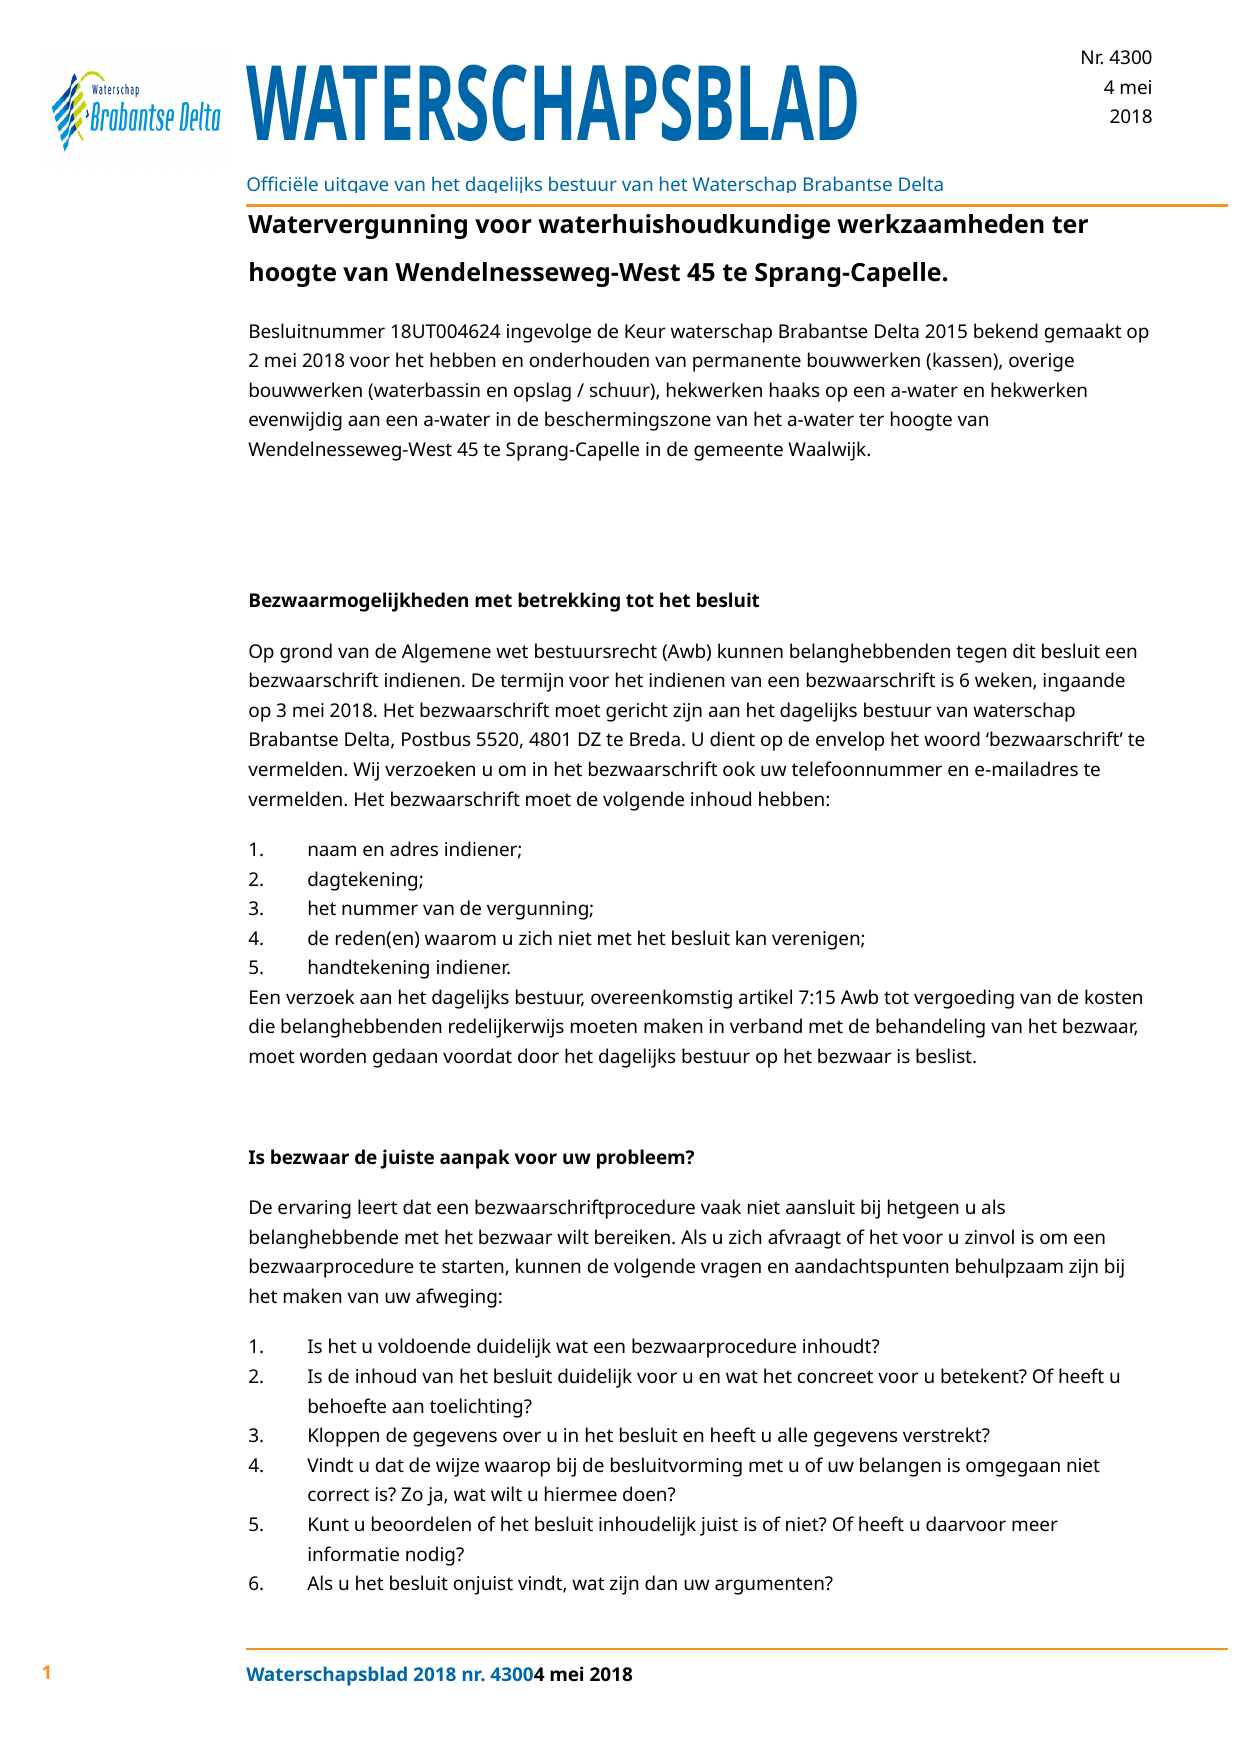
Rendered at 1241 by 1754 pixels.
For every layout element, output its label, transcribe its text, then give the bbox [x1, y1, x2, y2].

text Besluitnummer 18UT004624 ingevolge de Keur waterschap Brabantse Delta 2015 bekend gemaakt op 2 mei 2018 voor het hebben en onderhouden van permanente bouwwerken (kassen), overige bouwwerken (waterbassin en opslag / schuur), hekwerken haaks op een a-water en hekwerken evenwijdig aan een a-water in de beschermingszone van het a-water ter hoogte van Wendelnesseweg-West 45 te Sprang-Capelle in de gemeente Waalwijk. [248, 318, 1152, 462]
text Is bezwaar de juiste aanpak voor uw probleem? [248, 1144, 1152, 1170]
text Op grond van de Algemene wet bestuursrecht (Awb) kunnen belanghebbenden tegen dit besluit een bezwaarschrift indienen. De termijn voor het indienen van een bezwaarschrift is 6 weken, ingaande op 3 mei 2018. Het bezwaarschrift moet gericht zijn aan het dagelijks bestuur van waterschap Brabantse Delta, Postbus 5520, 4801 DZ te Breda. U dient op de envelop het woord ‘bezwaarschrift’ te vermelden. Wij verzoeken u om in het bezwaarschrift ook uw telefoonnummer en e‑mailadres te vermelden. Het bezwaarschrift moet de volgende inhoud hebben: [248, 638, 1152, 812]
list Kloppen de gegevens over u in het besluit en heeft u alle gegevens verstrekt? [248, 1422, 1152, 1448]
list handtekening indiener. [248, 954, 1152, 980]
list Vindt u dat de wijze waarop bij de besluitvorming met u of uw belangen is omgegaan niet correct is? Zo ja, wat wilt u hiermee doen? [248, 1452, 1152, 1507]
text Een verzoek aan het dagelijks bestuur, overeenkomstig artikel 7:15 Awb tot vergoeding van de kosten die belanghebbenden redelijkerwijs moeten maken in verband met de behandeling van het bezwaar, moet worden gedaan voordat door het dagelijks bestuur op het bezwaar is beslist. [248, 984, 1152, 1069]
list de reden(en) waarom u zich niet met het besluit kan verenigen; [248, 925, 1152, 951]
list naam en adres indiener; [248, 836, 1152, 862]
text Watervergunning voor waterhuishoudkundige werkzaamheden ter hoogte van Wendelnesseweg-West 45 te Sprang-Capelle. [248, 207, 1152, 288]
list het nummer van de vergunning; [248, 895, 1152, 921]
list Is het u voldoende duidelijk wat een bezwaarprocedure inhoudt? [248, 1334, 1152, 1359]
list dagtekening; [248, 866, 1152, 892]
text Bezwaarmogelijkheden met betrekking tot het besluit [248, 587, 1152, 613]
list Als u het besluit onjuist vindt, wat zijn dan uw argumenten? [248, 1570, 1152, 1596]
list Kunt u beoordelen of het besluit inhoudelijk juist is of niet? Of heeft u daarvoor meer informatie nodig? [248, 1511, 1152, 1567]
picture [41, 47, 231, 172]
text De ervaring leert dat een bezwaarschriftprocedure vaak niet aansluit bij hetgeen u als belanghebbende met het bezwaar wilt bereiken. Als u zich afvraagt of het voor u zinvol is om een bezwaarprocedure te starten, kunnen de volgende vragen en aandachtspunten behulpzaam zijn bij het maken van uw afweging: [248, 1194, 1152, 1309]
list Is de inhoud van het besluit duidelijk voor u en wat het concreet voor u betekent? Of heeft u behoefte aan toelichting? [248, 1363, 1152, 1419]
